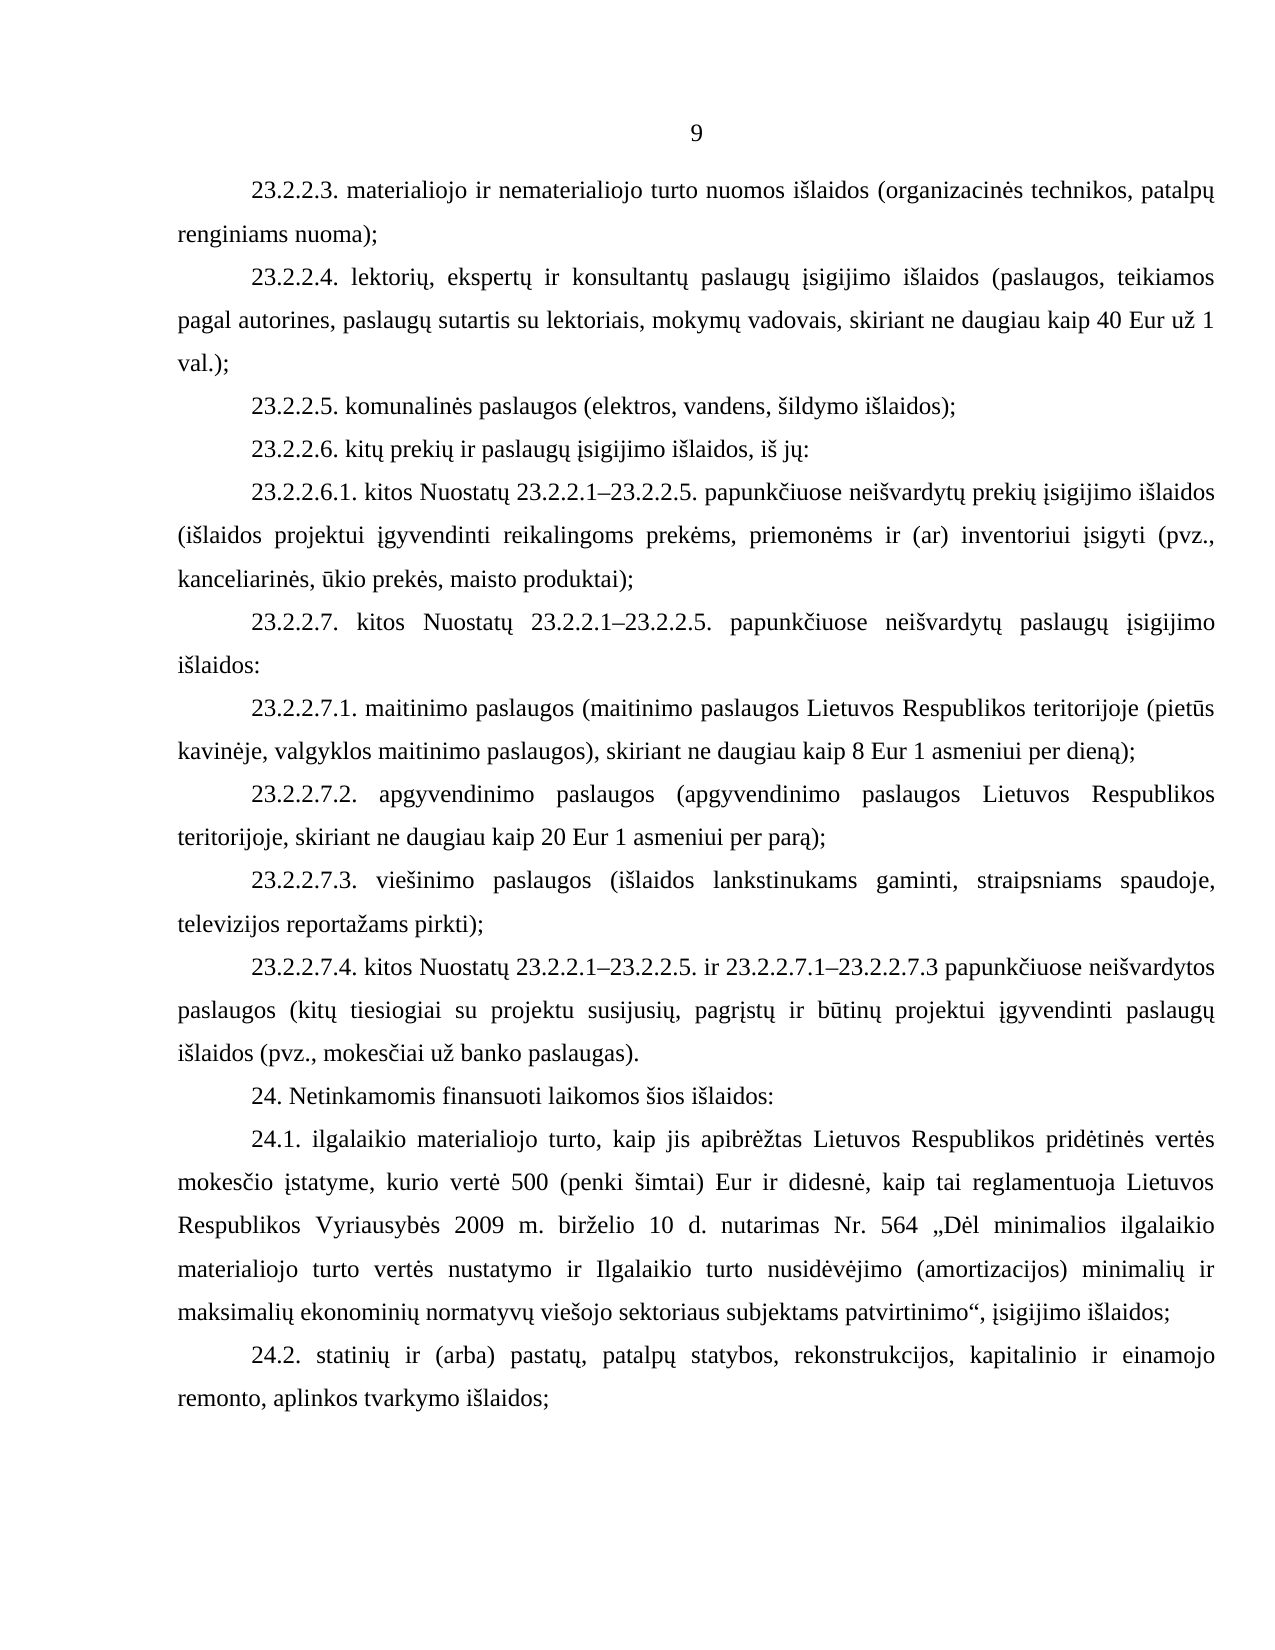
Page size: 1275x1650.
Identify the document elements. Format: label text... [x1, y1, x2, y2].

text 24.1. ilgalaikio materialiojo turto, kaip jis apibrėžtas Lietuvos Respublikos pridėtinės vertės mokesčio įstatyme, kurio vertė 500 (penki šimtai) Eur ir didesnė, kaip tai reglamentuoja Lietuvos Respublikos Vyriausybės 2009 m. birželio 10 d. nutarimas Nr. 564 „Dėl minimalios ilgalaikio materialiojo turto vertės nustatymo ir Ilgalaikio turto nusidėvėjimo (amortizacijos) minimalių ir maksimalių ekonominių normatyvų viešojo sektoriaus subjektams patvirtinimo“, įsigijimo išlaidos; [177, 1124, 1216, 1326]
text 24. Netinkamomis finansuoti laikomos šios išlaidos: [177, 1081, 1216, 1110]
text 23.2.2.7.2. apgyvendinimo paslaugos (apgyvendinimo paslaugos Lietuvos Respublikos teritorijoje, skiriant ne daugiau kaip 20 Eur 1 asmeniui per parą); [177, 779, 1216, 851]
text 23.2.2.7.3. viešinimo paslaugos (išlaidos lankstinukams gaminti, straipsniams spaudoje, televizijos reportažams pirkti); [177, 866, 1216, 937]
text 23.2.2.6.1. kitos Nuostatų 23.2.2.1–23.2.2.5. papunkčiuose neišvardytų prekių įsigijimo išlaidos (išlaidos projektui įgyvendinti reikalingoms prekėms, priemonėms ir (ar) inventoriui įsigyti (pvz., kanceliarinės, ūkio prekės, maisto produktai); [177, 477, 1216, 592]
text 23.2.2.7.1. maitinimo paslaugos (maitinimo paslaugos Lietuvos Respublikos teritorijoje (pietūs kavinėje, valgyklos maitinimo paslaugos), skiriant ne daugiau kaip 8 Eur 1 asmeniui per dieną); [177, 693, 1216, 765]
text 23.2.2.6. kitų prekių ir paslaugų įsigijimo išlaidos, iš jų: [177, 434, 1216, 463]
text 23.2.2.7.4. kitos Nuostatų 23.2.2.1–23.2.2.5. ir 23.2.2.7.1–23.2.2.7.3 papunkčiuose neišvardytos paslaugos (kitų tiesiogiai su projektu susijusių, pagrįstų ir būtinų projektui įgyvendinti paslaugų išlaidos (pvz., mokesčiai už banko paslaugas). [177, 952, 1216, 1067]
text 23.2.2.7. kitos Nuostatų 23.2.2.1–23.2.2.5. papunkčiuose neišvardytų paslaugų įsigijimo išlaidos: [177, 607, 1216, 679]
text 23.2.2.3. materialiojo ir nematerialiojo turto nuomos išlaidos (organizacinės technikos, patalpų renginiams nuoma); [177, 176, 1216, 247]
text 23.2.2.4. lektorių, ekspertų ir konsultantų paslaugų įsigijimo išlaidos (paslaugos, teikiamos pagal autorines, paslaugų sutartis su lektoriais, mokymų vadovais, skiriant ne daugiau kaip 40 Eur už 1 val.); [177, 262, 1216, 377]
text 23.2.2.5. komunalinės paslaugos (elektros, vandens, šildymo išlaidos); [177, 391, 1216, 420]
text 24.2. statinių ir (arba) pastatų, patalpų statybos, rekonstrukcijos, kapitalinio ir einamojo remonto, aplinkos tvarkymo išlaidos; [177, 1340, 1216, 1412]
